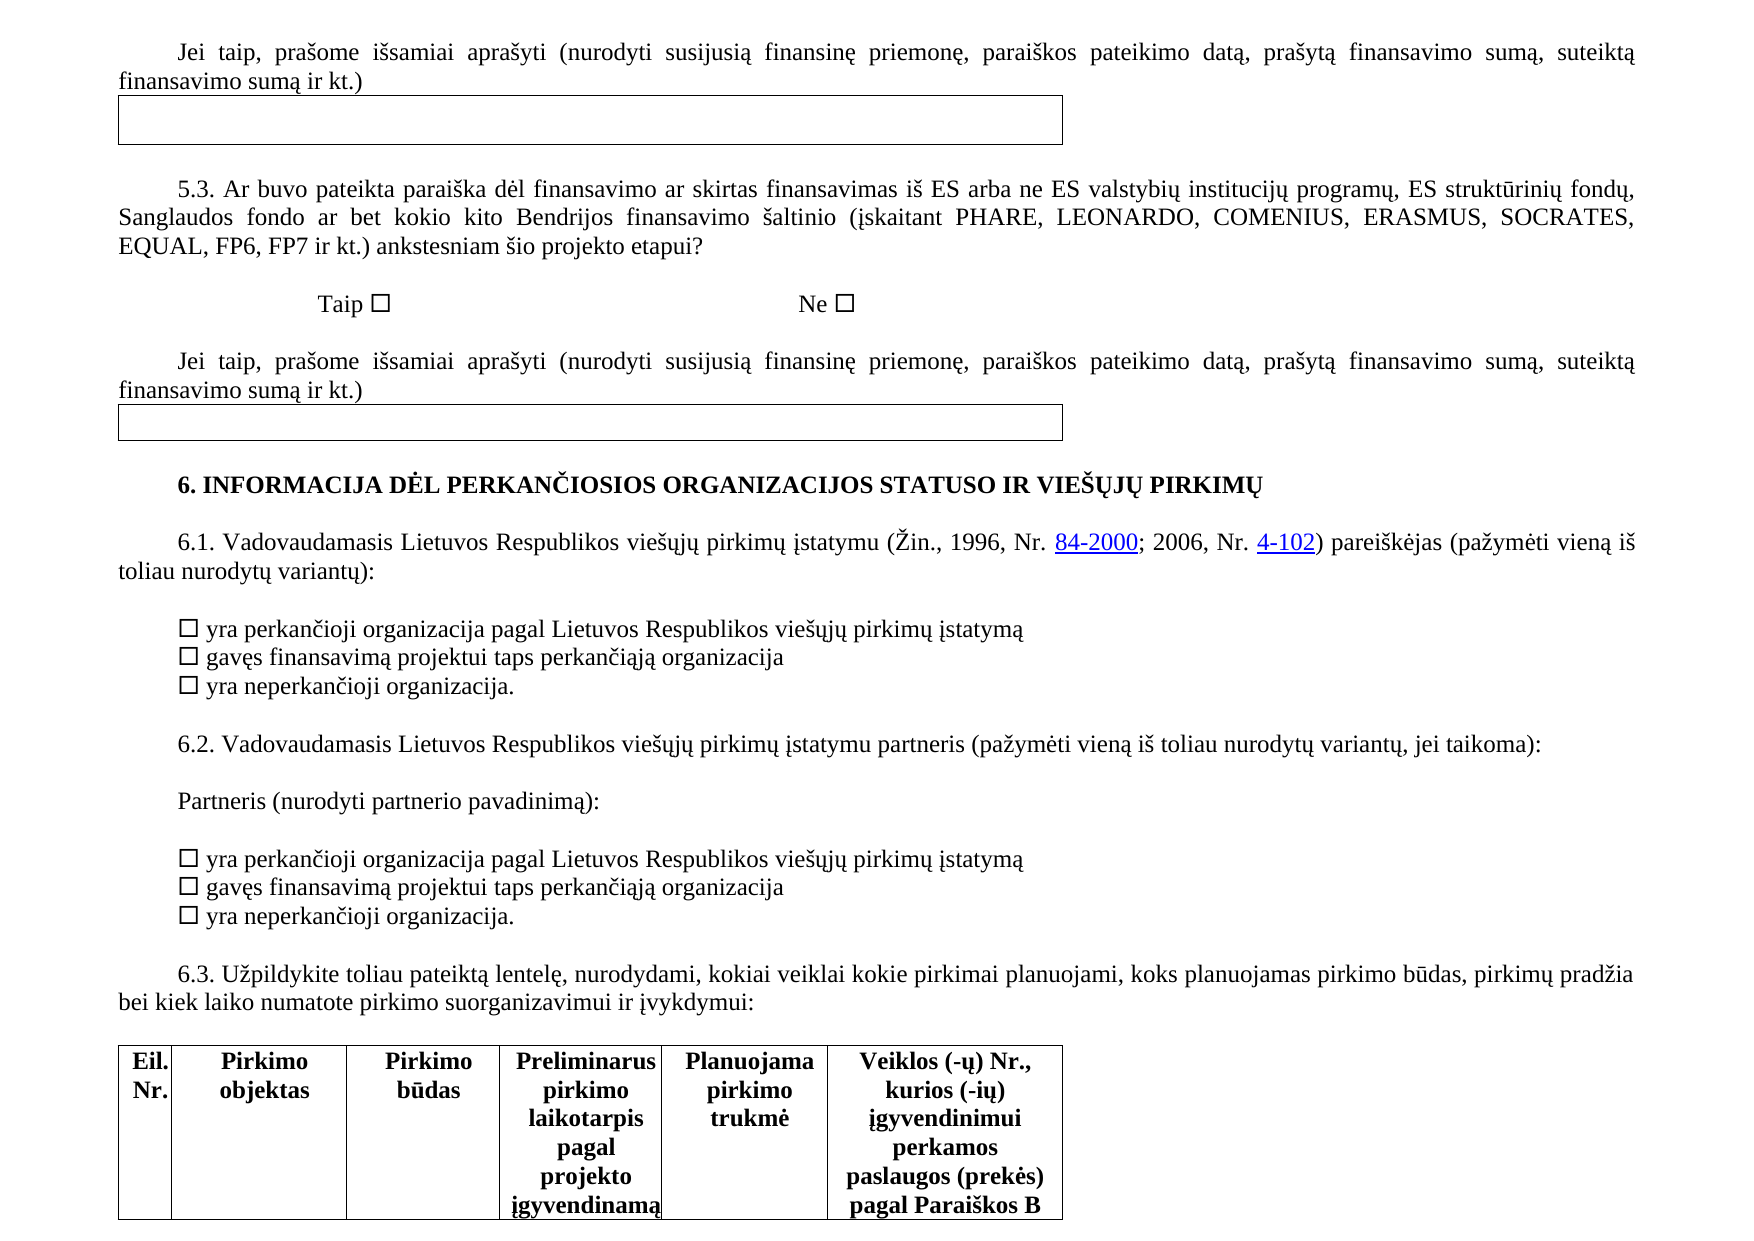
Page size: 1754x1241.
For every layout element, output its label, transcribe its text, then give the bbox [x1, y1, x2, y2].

text 6.3. Užpildykite toliau pateiktą lentelę, nurodydami, kokiai veiklai kokie pirkimai planuojami, koks planuojamas pirkimo būdas, pirkimų pradžia bei kiek laiko numatote pirkimo suorganizavimui ir įvykdymui: [118, 959, 1636, 1016]
text Jei taip, prašome išsamiai aprašyti (nurodyti susijusią finansinę priemonę, paraiškos pateikimo datą, prašytą finansavimo sumą, suteiktą finansavimo sumą ir kt.) [118, 37, 1636, 95]
text 6.1. Vadovaudamasis Lietuvos Respublikos viešųjų pirkimų įstatymu (Žin., 1996, Nr. 84-2000; 2006, Nr. 4-102) pareiškėjas (pažymėti vieną iš toliau nurodytų variantų): [118, 527, 1636, 585]
table_header Eil. Nr. [119, 1046, 171, 1218]
table_header [119, 405, 1062, 440]
table_header Planuojama pirkimo trukmė [662, 1046, 827, 1218]
text Partneris (nurodyti partnerio pavadinimą): [118, 786, 1636, 815]
text 6. INFORMACIJA DĖL PERKANČIOSIOS ORGANIZACIJOS STATUSO IR VIEŠŲJŲ PIRKIMŲ [118, 470, 1636, 499]
text [] yra neperkančioji organizacija. [118, 671, 1636, 700]
text Jei taip, prašome išsamiai aprašyti (nurodyti susijusią finansinę priemonę, paraiškos pateikimo datą, prašytą finansavimo sumą, suteiktą finansavimo sumą ir kt.) [118, 346, 1636, 404]
text [] yra perkančioji organizacija pagal Lietuvos Respublikos viešųjų pirkimų įstatymą [118, 614, 1636, 642]
table_header Veiklos (-ų) Nr., kurios (-ių) įgyvendinimui perkamos paslaugos (prekės) pagal Paraiškos B [828, 1046, 1062, 1218]
text [] gavęs finansavimą projektui taps perkančiąją organizacija [118, 872, 1636, 901]
table_header [119, 96, 1062, 144]
table_header Taip [] [118, 289, 591, 317]
text 6.2. Vadovaudamasis Lietuvos Respublikos viešųjų pirkimų įstatymu partneris (pažymėti vieną iš toliau nurodytų variantų, jei taikoma): [118, 729, 1636, 757]
table_header Pirkimo objektas [172, 1046, 346, 1218]
text [] gavęs finansavimą projektui taps perkančiąją organizacija [118, 642, 1636, 671]
table_header Preliminarus pirkimo laikotarpis pagal projekto įgyvendinamą [500, 1046, 661, 1218]
text [] yra neperkančioji organizacija. [118, 901, 1636, 930]
text 5.3. Ar buvo pateikta paraiška dėl finansavimo ar skirtas finansavimas iš ES arba ne ES valstybių institucijų programų, ES struktūrinių fondų, Sanglaudos fondo ar bet kokio kito Bendrijos finansavimo šaltinio (įskaitant PHARE, LEONARDO, COMENIUS, ERASMUS, SOCRATES, EQUAL, FP6, FP7 ir kt.) ankstesniam šio projekto etapui? [118, 174, 1636, 260]
table_header Ne [] [591, 289, 1063, 317]
text [] yra perkančioji organizacija pagal Lietuvos Respublikos viešųjų pirkimų įstatymą [118, 844, 1636, 872]
table_header Pirkimo būdas [347, 1046, 499, 1218]
